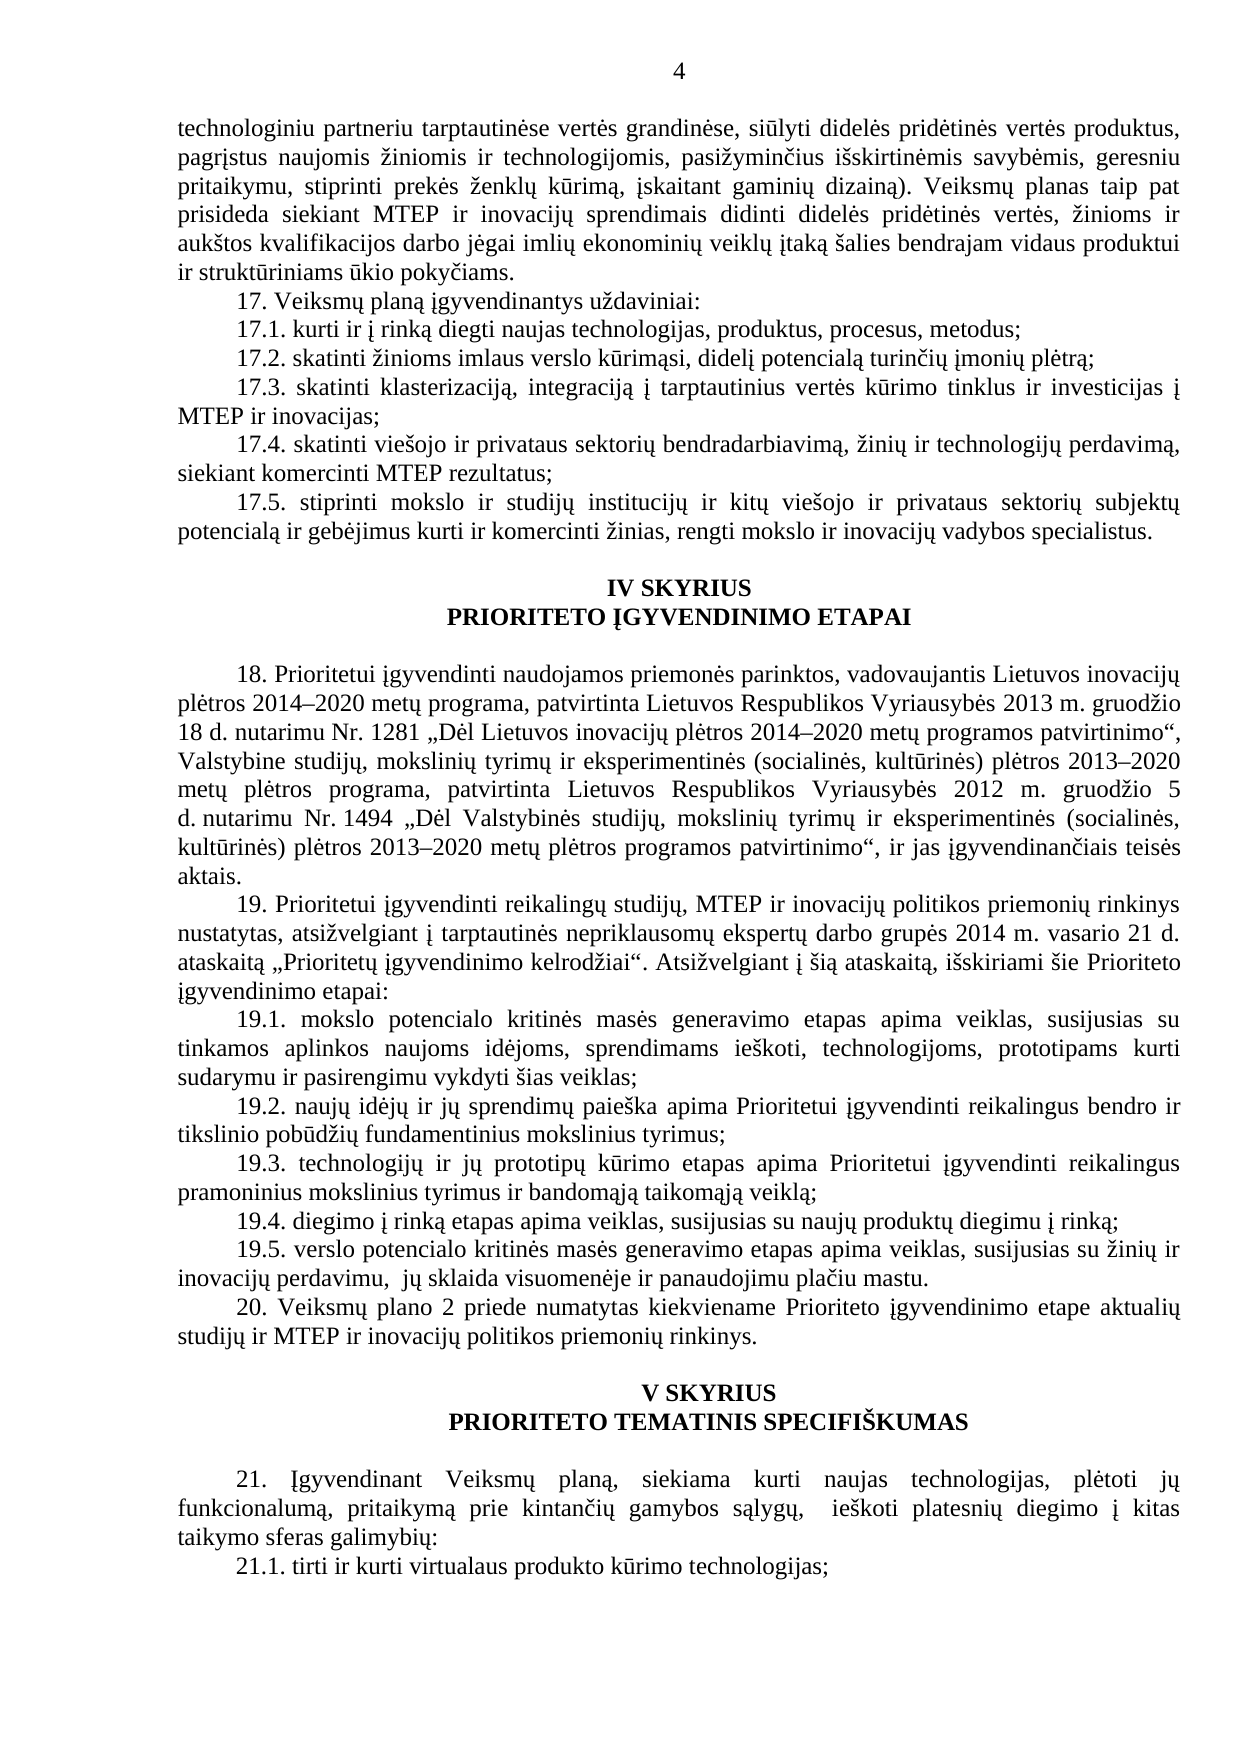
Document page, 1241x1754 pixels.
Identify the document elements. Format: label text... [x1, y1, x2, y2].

text 21.1. tirti ir kurti virtualaus produkto kūrimo technologijas; [177, 1551, 1181, 1579]
text 21. Įgyvendinant Veiksmų planą, siekiama kurti naujas technologijas, plėtoti jų funkcionalumą, pritaikymą prie kintančių gamybos sąlygų, ieškoti platesnių diegimo į kitas taikymo sferas galimybių: [177, 1464, 1181, 1551]
text 19.4. diegimo į rinką etapas apima veiklas, susijusias su naujų produktų diegimu į rinką; [177, 1206, 1181, 1234]
text 17. Veiksmų planą įgyvendinantys uždaviniai: [177, 286, 1181, 314]
text 19.5. verslo potencialo kritinės masės generavimo etapas apima veiklas, susijusias su žinių ir inovacijų perdavimu, jų sklaida visuomenėje ir panaudojimu plačiu mastu. [177, 1234, 1181, 1292]
text V SKYRIUS [177, 1378, 1181, 1407]
text 17.2. skatinti žinioms imlaus verslo kūrimąsi, didelį potencialą turinčių įmonių plėtrą; [177, 343, 1181, 372]
text 18. Prioritetui įgyvendinti naudojamos priemonės parinktos, vadovaujantis Lietuvos inovacijų plėtros 2014–2020 metų programa, patvirtinta Lietuvos Respublikos Vyriausybės 2013 m. gruodžio 18 d. nutarimu Nr. 1281 „Dėl Lietuvos inovacijų plėtros 2014–2020 metų programos patvirtinimo“, Valstybine studijų, mokslinių tyrimų ir eksperimentinės (socialinės, kultūrinės) plėtros 2013–2020 metų plėtros programa, patvirtinta Lietuvos Respublikos Vyriausybės 2012 m. gruodžio 5 d. nutarimu Nr. 1494 „Dėl Valstybinės studijų, mokslinių tyrimų ir eksperimentinės (socialinės, kultūrinės) plėtros 2013–2020 metų plėtros programos patvirtinimo“, ir jas įgyvendinančiais teisės aktais. [177, 659, 1181, 889]
text technologiniu partneriu tarptautinėse vertės grandinėse, siūlyti didelės pridėtinės vertės produktus, pagrįstus naujomis žiniomis ir technologijomis, pasižyminčius išskirtinėmis savybėmis, geresniu pritaikymu, stiprinti prekės ženklų kūrimą, įskaitant gaminių dizainą). Veiksmų planas taip pat prisideda siekiant MTEP ir inovacijų sprendimais didinti didelės pridėtinės vertės, žinioms ir aukštos kvalifikacijos darbo jėgai imlių ekonominių veiklų įtaką šalies bendrajam vidaus produktui ir struktūriniams ūkio pokyčiams. [177, 113, 1181, 286]
text 19.3. technologijų ir jų prototipų kūrimo etapas apima Prioritetui įgyvendinti reikalingus pramoninius mokslinius tyrimus ir bandomąją taikomąją veiklą; [177, 1148, 1181, 1206]
text PRIORITETO ĮGYVENDINIMO ETAPAI [177, 602, 1181, 631]
text 19.2. naujų idėjų ir jų sprendimų paieška apima Prioritetui įgyvendinti reikalingus bendro ir tikslinio pobūdžių fundamentinius mokslinius tyrimus; [177, 1091, 1181, 1148]
text 17.5. stiprinti mokslo ir studijų institucijų ir kitų viešojo ir privataus sektorių subjektų potencialą ir gebėjimus kurti ir komercinti žinias, rengti mokslo ir inovacijų vadybos specialistus. [177, 487, 1181, 544]
text PRIORITETO TEMATINIS SPECIFIŠKUMAS [177, 1407, 1181, 1436]
text 19.1. mokslo potencialo kritinės masės generavimo etapas apima veiklas, susijusias su tinkamos aplinkos naujoms idėjoms, sprendimams ieškoti, technologijoms, prototipams kurti sudarymu ir pasirengimu vykdyti šias veiklas; [177, 1004, 1181, 1091]
text 17.4. skatinti viešojo ir privataus sektorių bendradarbiavimą, žinių ir technologijų perdavimą, siekiant komercinti MTEP rezultatus; [177, 429, 1181, 487]
text 19. Prioritetui įgyvendinti reikalingų studijų, MTEP ir inovacijų politikos priemonių rinkinys nustatytas, atsižvelgiant į tarptautinės nepriklausomų ekspertų darbo grupės 2014 m. vasario 21 d. ataskaitą „Prioritetų įgyvendinimo kelrodžiai“. Atsižvelgiant į šią ataskaitą, išskiriami šie Prioriteto įgyvendinimo etapai: [177, 889, 1181, 1004]
text 17.3. skatinti klasterizaciją, integraciją į tarptautinius vertės kūrimo tinklus ir investicijas į MTEP ir inovacijas; [177, 372, 1181, 429]
text IV SKYRIUS [177, 573, 1181, 602]
text 17.1. kurti ir į rinką diegti naujas technologijas, produktus, procesus, metodus; [177, 314, 1181, 343]
text 20. Veiksmų plano 2 priede numatytas kiekviename Prioriteto įgyvendinimo etape aktualių studijų ir MTEP ir inovacijų politikos priemonių rinkinys. [177, 1292, 1181, 1349]
